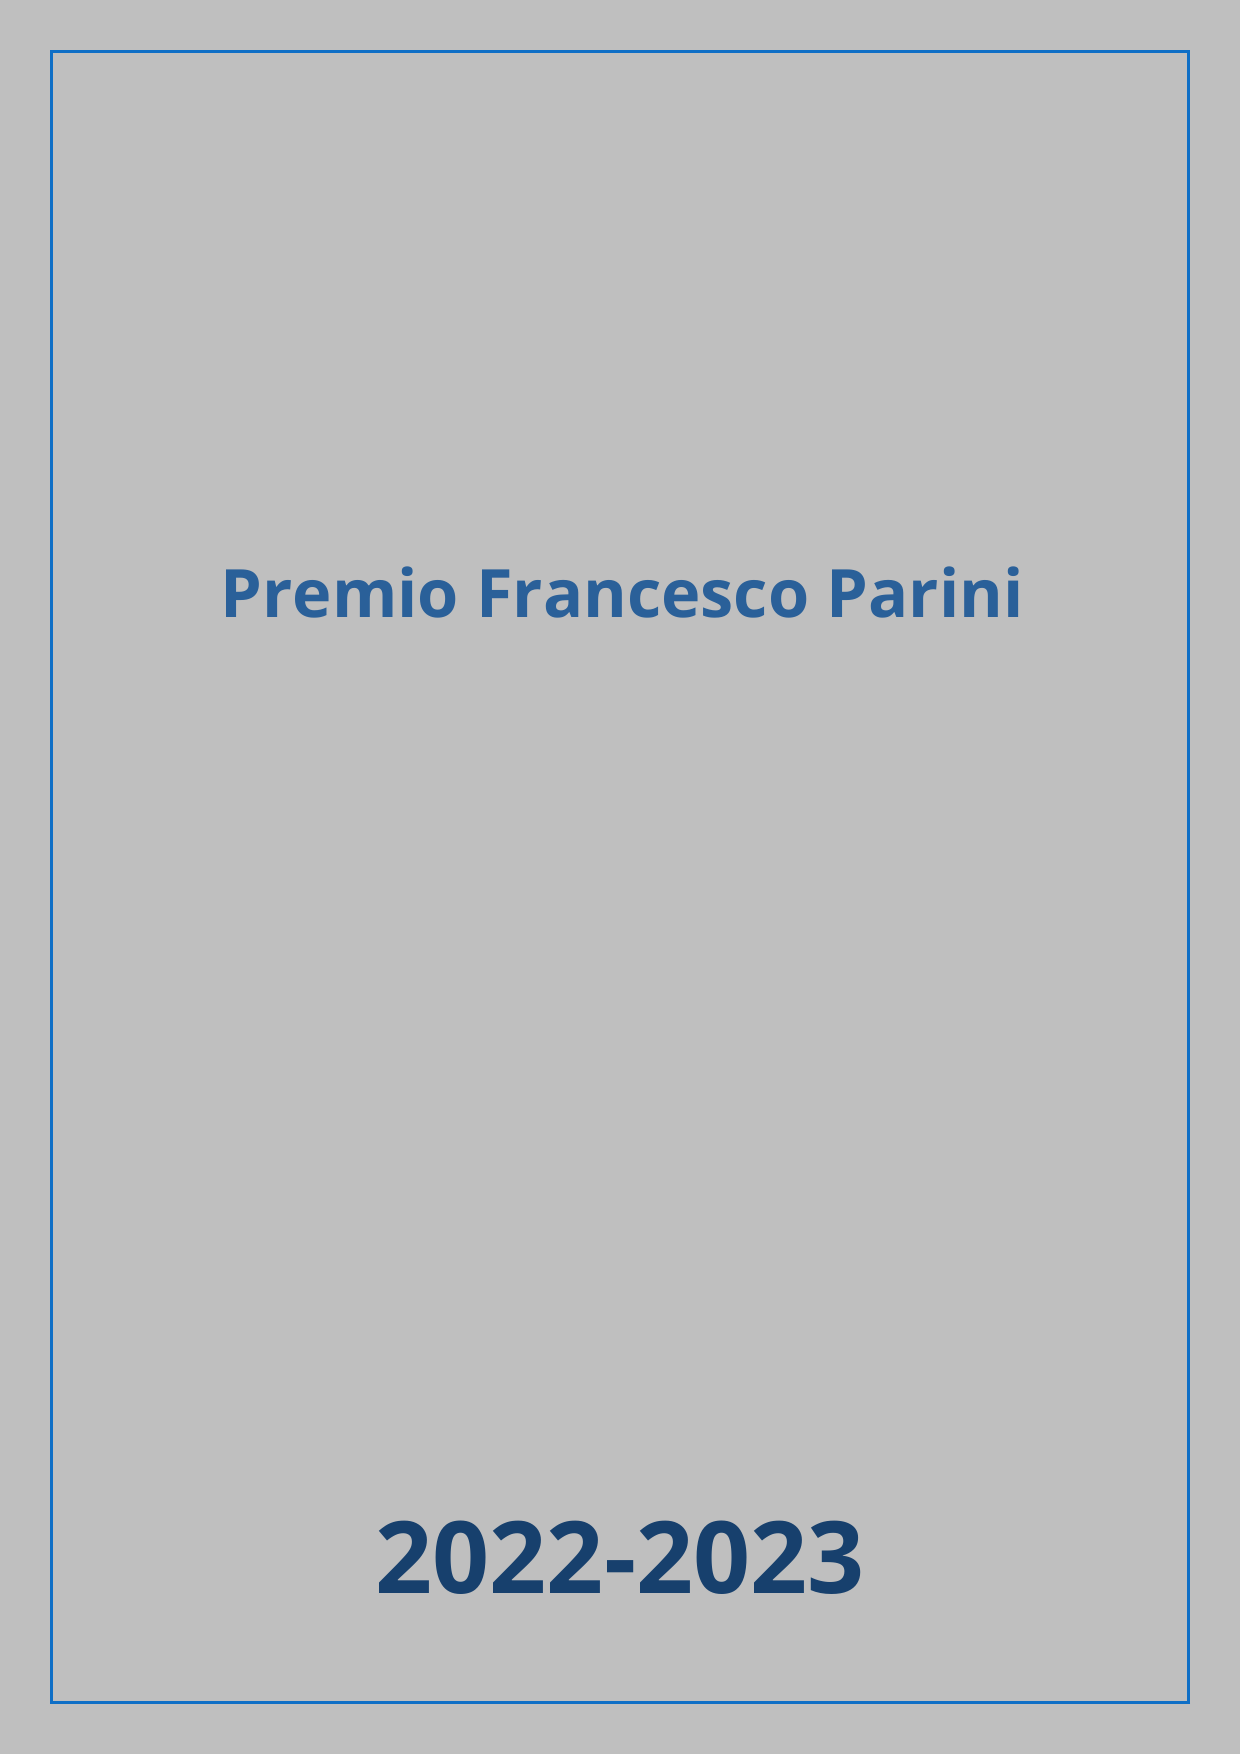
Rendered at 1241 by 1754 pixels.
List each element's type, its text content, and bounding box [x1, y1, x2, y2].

text 2022-2023 [118, 1486, 1122, 1623]
text Premio Francesco Parini [137, 546, 1107, 637]
